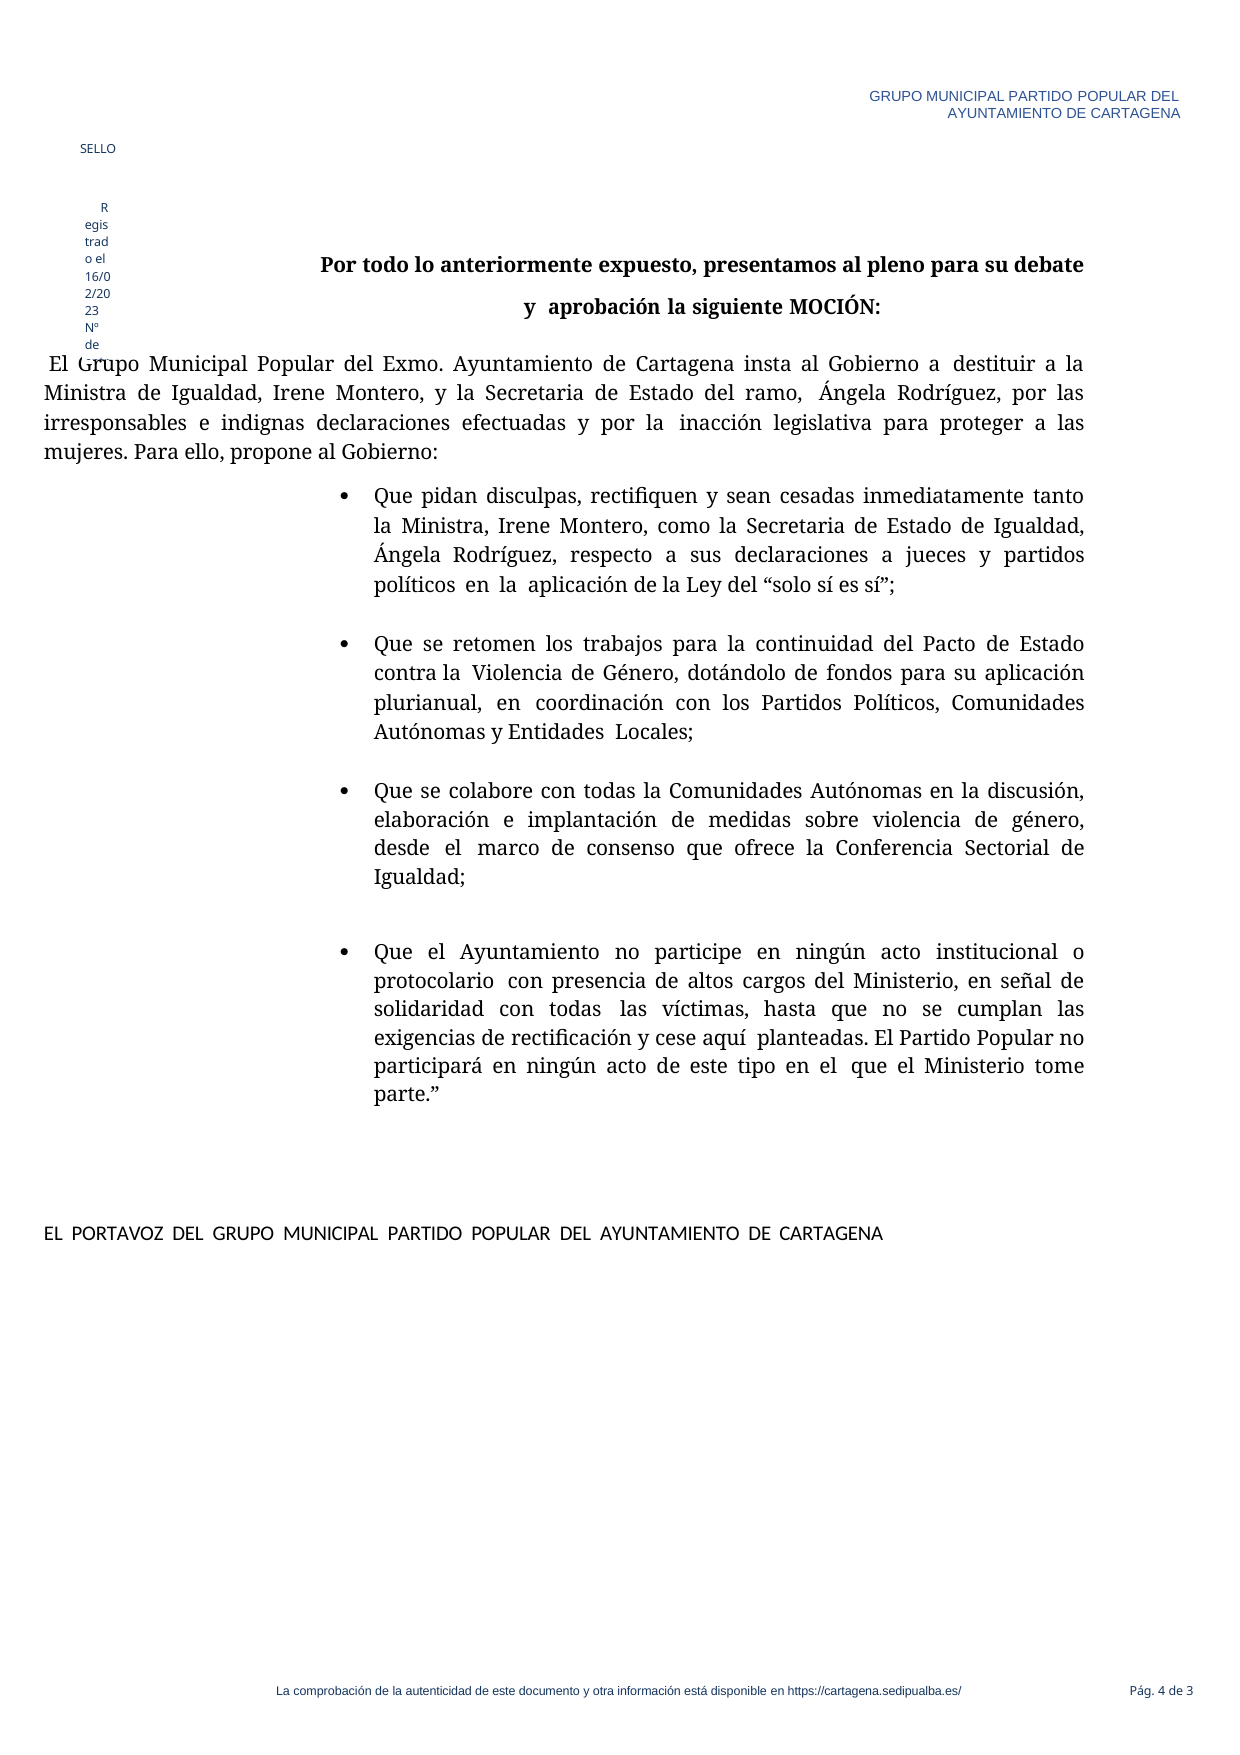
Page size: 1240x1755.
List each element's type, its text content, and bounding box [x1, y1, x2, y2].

text El Grupo Municipal Popular del Exmo. Ayuntamiento de Cartagena insta al Gobierno a destituir a la Ministra de Igualdad, Irene Montero, y la Secretaria de Estado del ramo, Ángela Rodríguez, por las irresponsables e indignas declaraciones efectuadas y por la inacción legislativa para proteger a las mujeres. Para ello, propone al Gobierno: [44, 349, 1085, 466]
list Que se retomen los trabajos para la continuidad del Pacto de Estado contra la Violencia de Género, dotándolo de fondos para su aplicación plurianual, en coordinación con los Partidos Políticos, Comunidades Autónomas y Entidades Locales; [341, 629, 1085, 746]
list Que el Ayuntamiento no participe en ningún acto institucional o protocolario con presencia de altos cargos del Ministerio, en señal de solidaridad con todas las víctimas, hasta que no se cumplan las exigencias de rectificación y cese aquí planteadas. El Partido Popular no participará en ningún acto de este tipo en el que el Ministerio tome parte.” [341, 937, 1085, 1108]
text EL PORTAVOZ DEL GRUPO MUNICIPAL PARTIDO POPULAR DEL AYUNTAMIENTO DE CARTAGENA [44, 1220, 1084, 1245]
subtitle Por todo lo anteriormente expuesto, presentamos al pleno para su debate y aprobación la siguiente MOCIÓN: [315, 250, 1089, 320]
list Que se colabore con todas la Comunidades Autónomas en la discusión, elaboración e implantación de medidas sobre violencia de género, desde el marco de consenso que ofrece la Conferencia Sectorial de Igualdad; [341, 776, 1085, 890]
text Registrado el 16/02/2023 Nº de entrada 20659 / 2023 [84, 199, 112, 359]
list Que pidan disculpas, rectifiquen y sean cesadas inmediatamente tanto la Ministra, Irene Montero, como la Secretaria de Estado de Igualdad, Ángela Rodríguez, respecto a sus declaraciones a jueces y partidos políticos en la aplicación de la Ley del “solo sí es sí”; [341, 482, 1084, 598]
